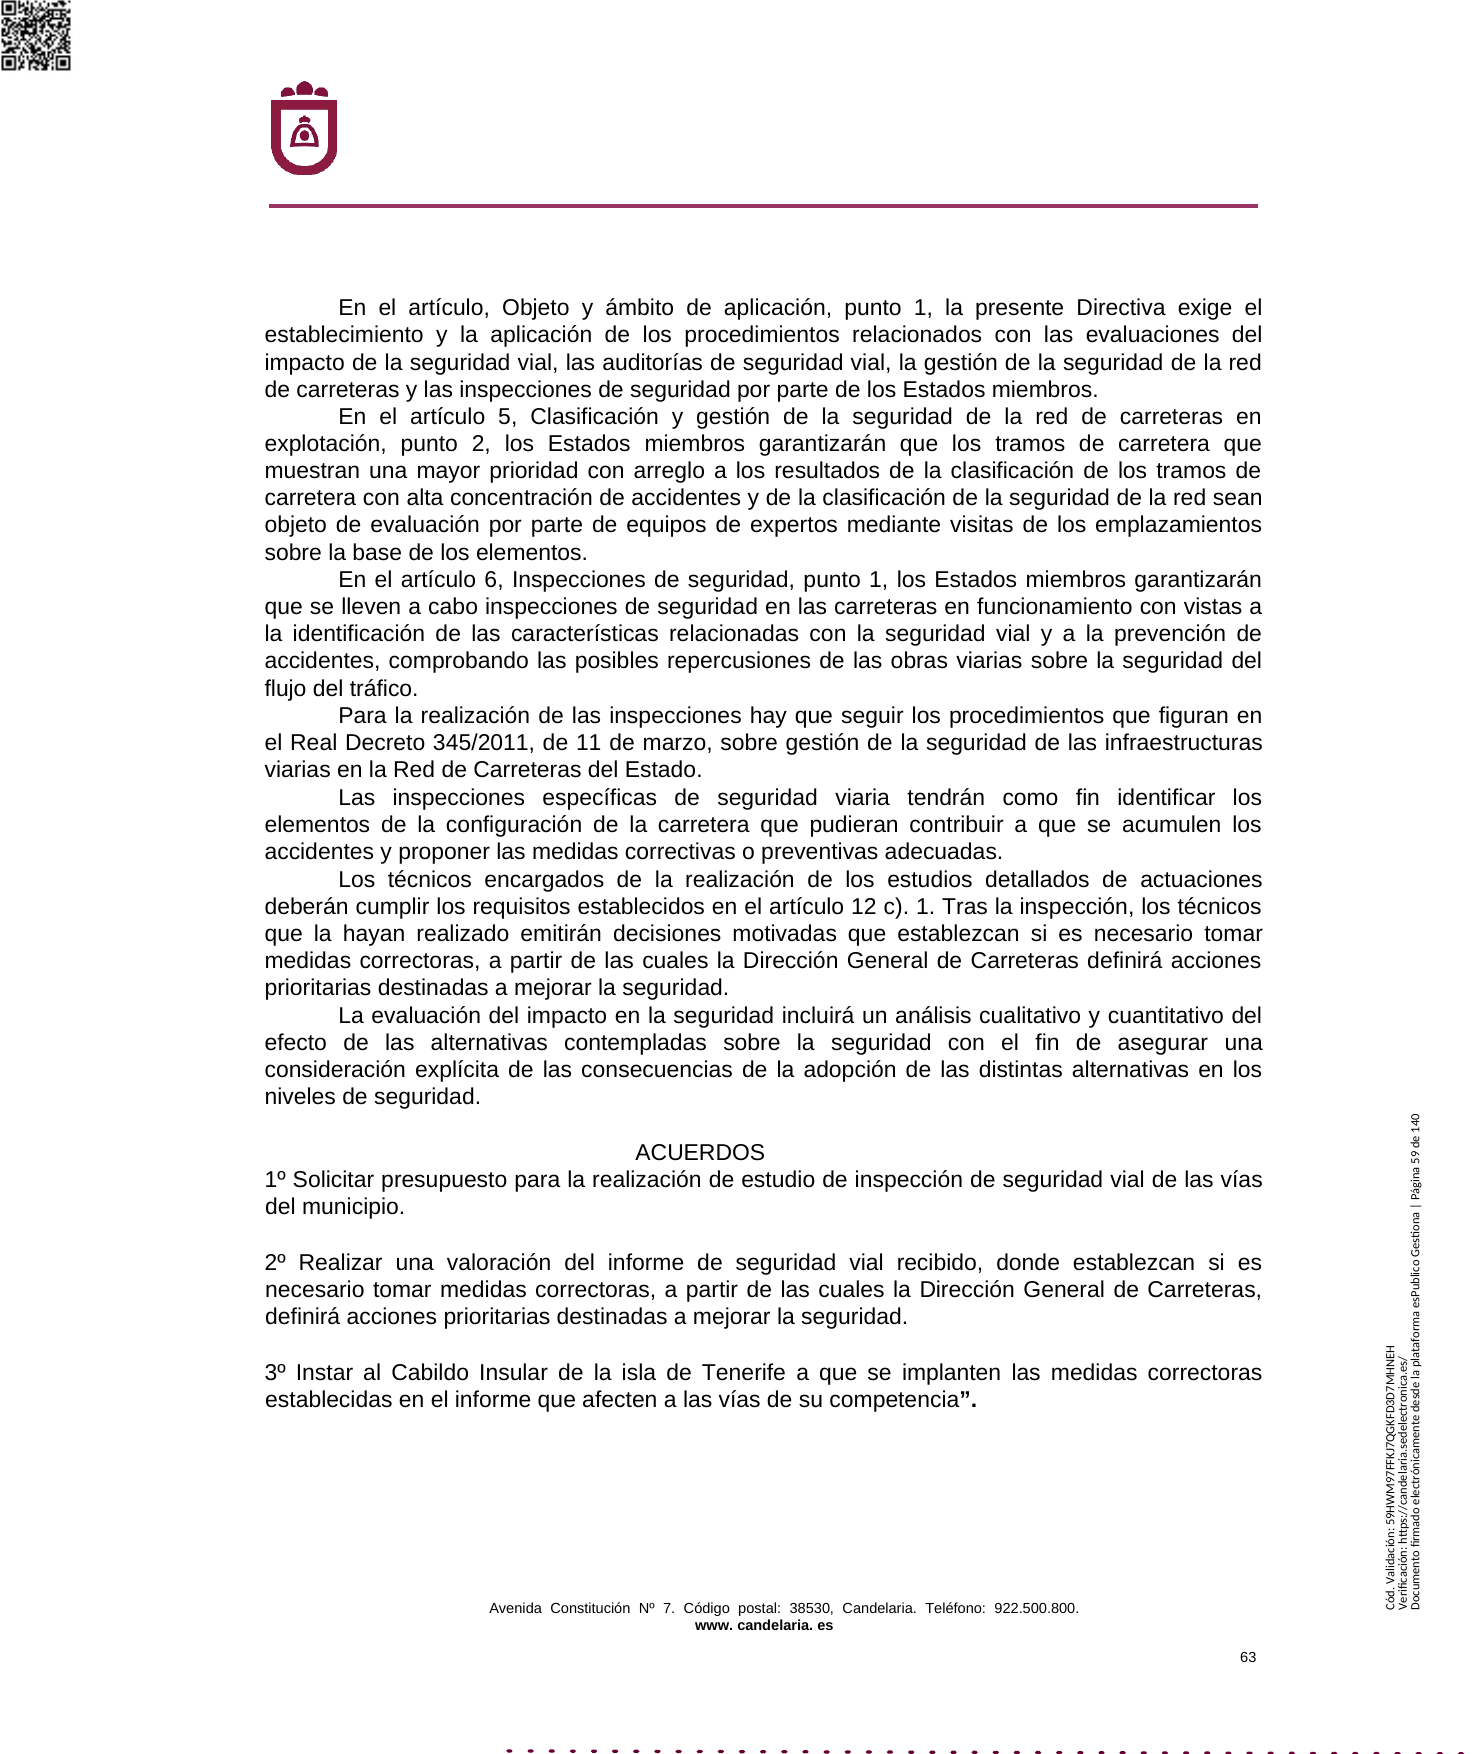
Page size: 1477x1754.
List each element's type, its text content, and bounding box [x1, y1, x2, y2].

text Las inspecciones específicas de seguridad viaria tendrán como fin identificar los elementos de la configuración de la carretera que pudieran contribuir a que se acumulen los accidentes y proponer las medidas correctivas o preventivas adecuadas. [264, 784, 1263, 864]
text Para la realización de las inspecciones hay que seguir los procedimientos que figuran en el Real Decreto 345/2011, de 11 de marzo, sobre gestión de la seguridad de las infraestructuras viarias en la Red de Carreteras del Estado. [264, 702, 1263, 783]
text En el artículo 6, Inspecciones de seguridad, punto 1, los Estados miembros garantizarán que se lleven a cabo inspecciones de seguridad en las carreteras en funcionamiento con vistas a la identificación de las características relacionadas con la seguridad vial y a la prevención de accidentes, comprobando las posibles repercusiones de las obras viarias sobre la seguridad del flujo del tráfico. [264, 566, 1263, 701]
text 1º Solicitar presupuesto para la realización de estudio de inspección de seguridad vial de las vías del municipio. [264, 1166, 1263, 1219]
text ACUERDOS [635, 1138, 1263, 1165]
text En el artículo, Objeto y ámbito de aplicación, punto 1, la presente Directiva exige el establecimiento y la aplicación de los procedimientos relacionados con las evaluaciones del impacto de la seguridad vial, las auditorías de seguridad vial, la gestión de la seguridad de la red de carreteras y las inspecciones de seguridad por parte de los Estados miembros. [264, 294, 1263, 402]
text 3º Instar al Cabildo Insular de la isla de Tenerife a que se implanten las medidas correctoras establecidas en el informe que afecten a las vías de su competencia”. [264, 1359, 1263, 1412]
text 2º Realizar una valoración del informe de seguridad vial recibido, donde establezcan si es necesario tomar medidas correctoras, a partir de las cuales la Dirección General de Carreteras, definirá acciones prioritarias destinadas a mejorar la seguridad. [264, 1249, 1263, 1329]
text La evaluación del impacto en la seguridad incluirá un análisis cualitativo y cuantitativo del efecto de las alternativas contempladas sobre la seguridad con el fin de asegurar una consideración explícita de las consecuencias de la adopción de las distintas alternativas en los niveles de seguridad. [264, 1002, 1263, 1109]
text Los técnicos encargados de la realización de los estudios detallados de actuaciones deberán cumplir los requisitos establecidos en el artículo 12 c). 1. Tras la inspección, los técnicos que la hayan realizado emitirán decisiones motivadas que establezcan si es necesario tomar medidas correctoras, a partir de las cuales la Dirección General de Carreteras definirá acciones prioritarias destinadas a mejorar la seguridad. [264, 866, 1263, 1000]
text En el artículo 5, Clasificación y gestión de la seguridad de la red de carreteras en explotación, punto 2, los Estados miembros garantizarán que los tramos de carretera que muestran una mayor prioridad con arreglo a los resultados de la clasificación de los tramos de carretera con alta concentración de accidentes y de la clasificación de la seguridad de la red sean objeto de evaluación por parte de equipos de expertos mediante visitas de los emplazamientos sobre la base de los elementos. [264, 403, 1263, 565]
